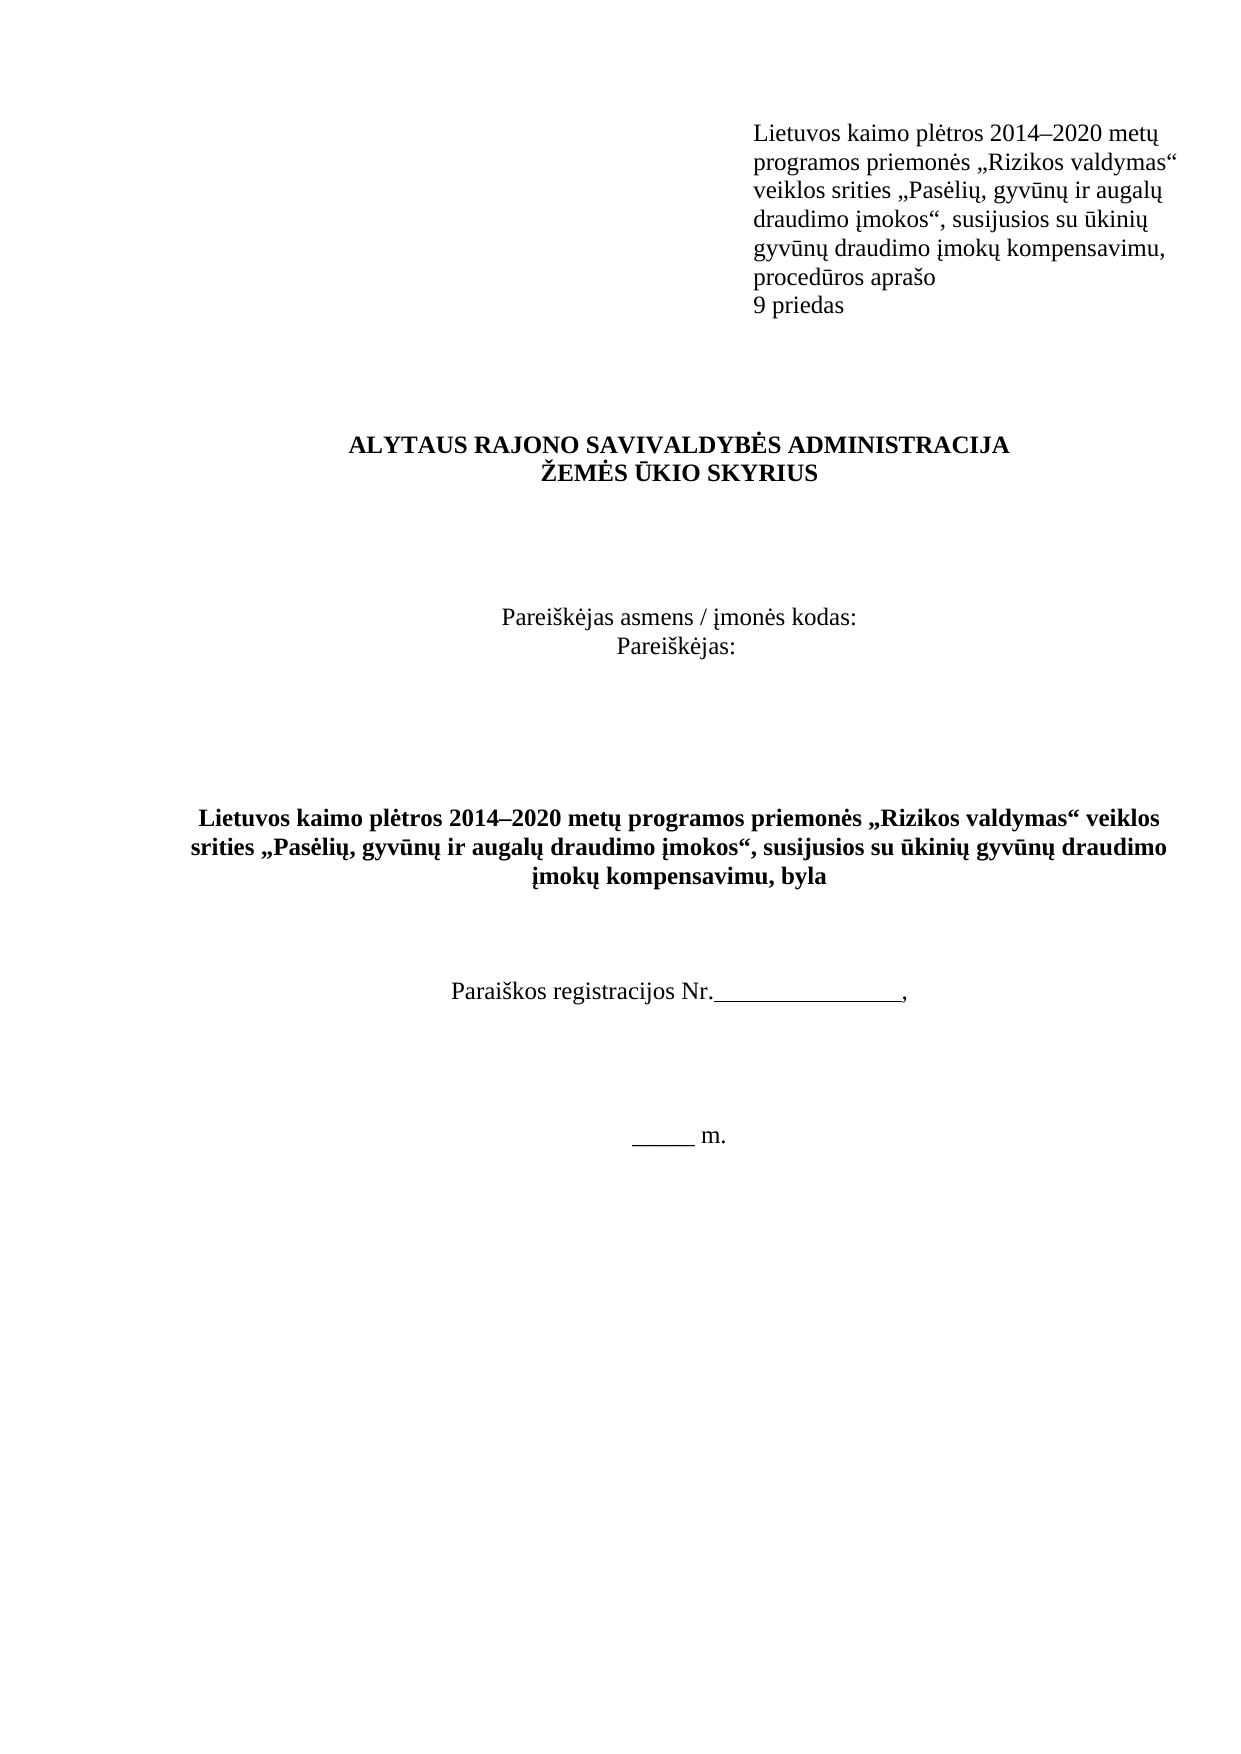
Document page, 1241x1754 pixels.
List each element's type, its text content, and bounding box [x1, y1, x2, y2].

text ŽEMĖS ŪKIO SKYRIUS [177, 458, 1181, 487]
text Lietuvos kaimo plėtros 2014–2020 metų programos priemonės „Rizikos valdymas“ veiklos srities „Pasėlių, gyvūnų ir augalų draudimo įmokos“, susijusios su ūkinių gyvūnų draudimo įmokų kompensavimu, byla [177, 803, 1181, 890]
text _____ m. [177, 1120, 1181, 1148]
text Lietuvos kaimo plėtros 2014–2020 metų programos priemonės „Rizikos valdymas“ veiklos srities „Pasėlių, gyvūnų ir augalų draudimo įmokos“, susijusios su ūkinių gyvūnų draudimo įmokų kompensavimu, procedūros aprašo [753, 118, 1181, 291]
text 9 priedas [753, 291, 1181, 319]
text Pareiškėjas: [177, 631, 1181, 660]
text Paraiškos registracijos Nr. , [177, 976, 1181, 1005]
text Pareiškėjas asmens / įmonės kodas: [177, 602, 1181, 631]
text ALYTAUS RAJONO SAVIVALDYBĖS ADMINISTRACIJA [177, 430, 1181, 458]
